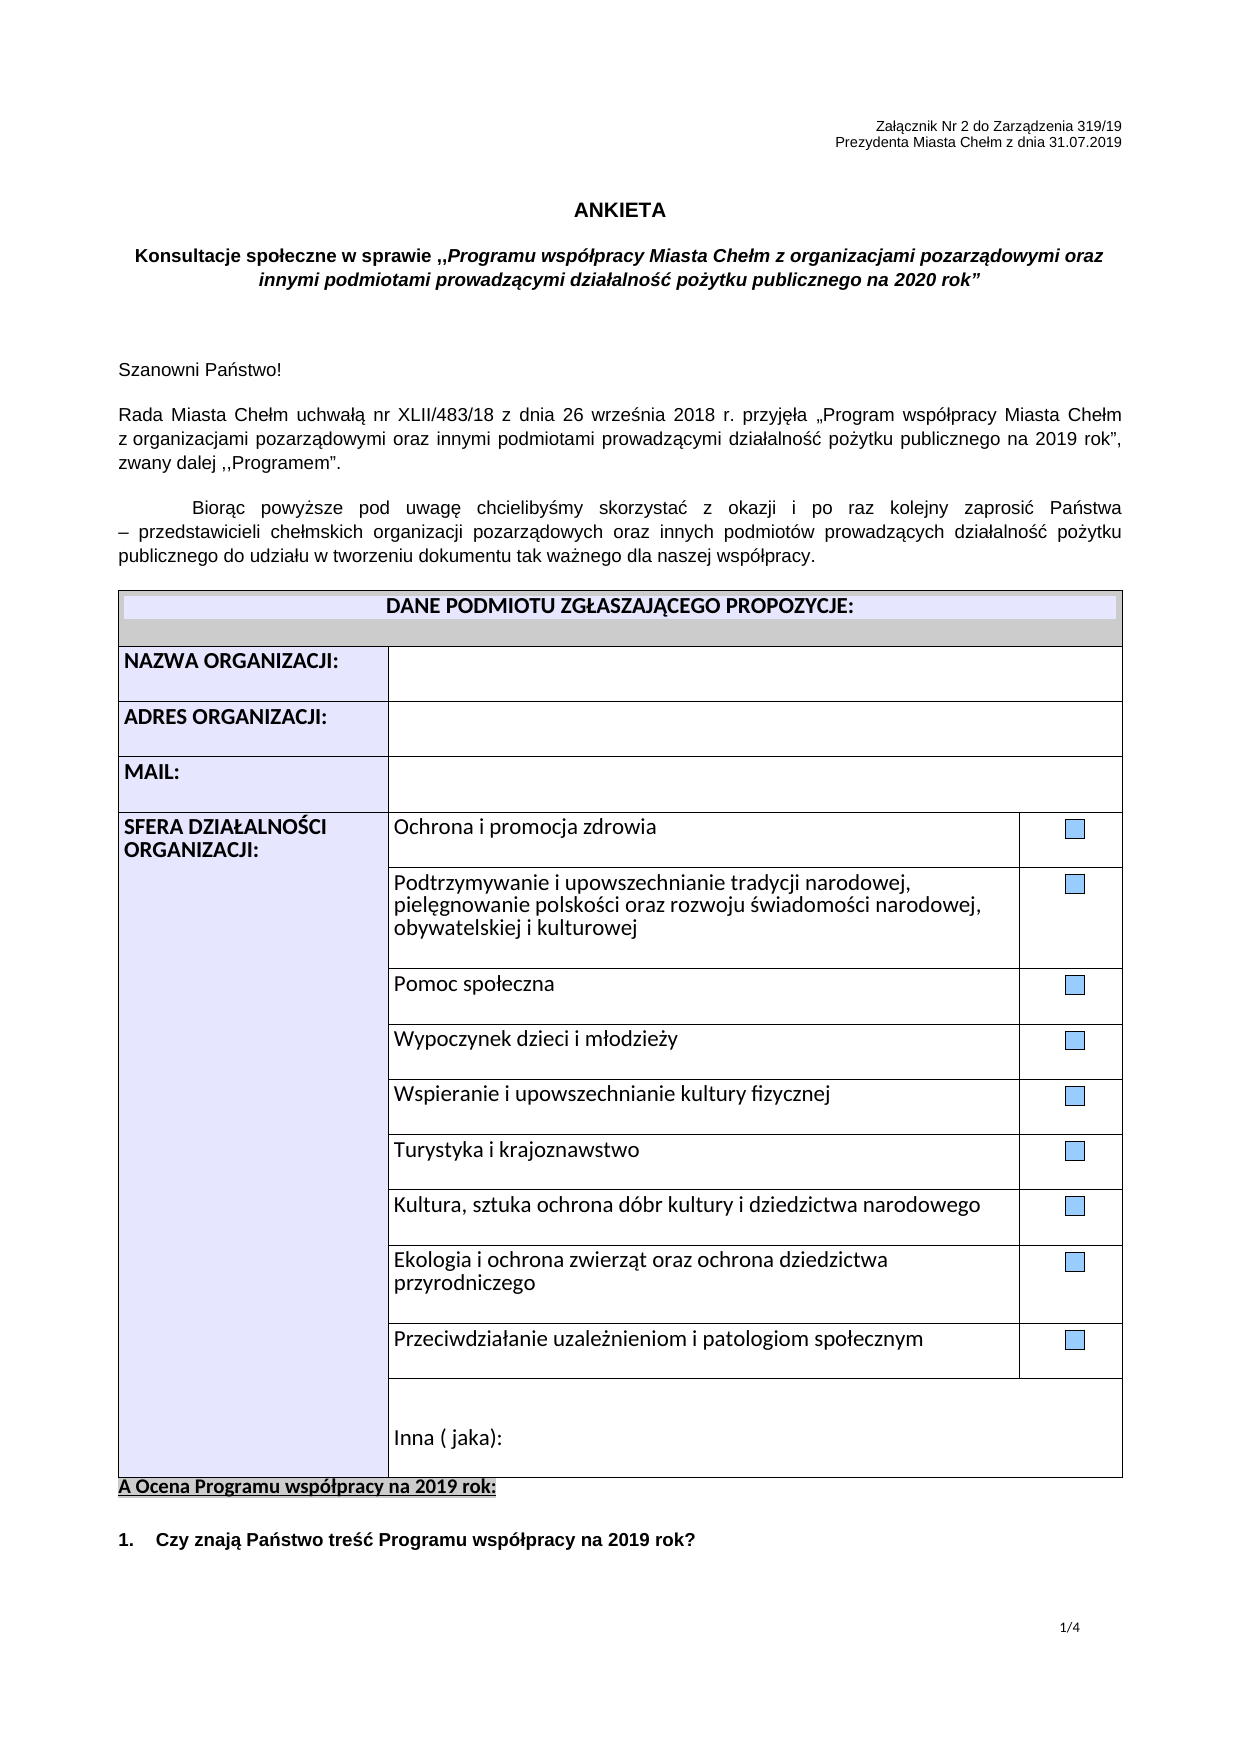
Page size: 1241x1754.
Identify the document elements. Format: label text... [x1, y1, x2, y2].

list Czy znają Państwo treść Programu współpracy na 2019 rok? [118, 1529, 1122, 1550]
text A Ocena Programu współpracy na 2019 rok: [118, 1478, 1122, 1498]
text Biorąc powyższe pod uwagę chcielibyśmy skorzystać z okazji i po raz kolejny zaprosić Państwa – przedstawicieli chełmskich organizacji pozarządowych oraz innych podmiotów prowadzących działalność pożytku publicznego do udziału w tworzeniu dokumentu tak ważnego dla naszej współpracy. [118, 497, 1122, 566]
table_cell Wypoczynek dzieci i młodzieży [389, 1025, 1019, 1079]
table_cell Podtrzymywanie i upowszechnianie tradycji narodowej, pielęgnowanie polskości oraz rozwoju świadomości narodowej, obywatelskiej i kulturowej [389, 868, 1019, 968]
table_cell Przeciwdziałanie uzależnieniom i patologiom społecznym [389, 1324, 1019, 1378]
text Konsultacje społeczne w sprawie ,,Programu współpracy Miasta Chełm z organizacjami pozarządowymi oraz innymi podmiotami prowadzącymi działalność pożytku publicznego na 2020 rok” [118, 246, 1122, 291]
table_cell [389, 757, 1122, 812]
table_cell Ekologia i ochrona zwierząt oraz ochrona dziedzictwa przyrodniczego [389, 1246, 1019, 1323]
table_cell Kultura, sztuka ochrona dóbr kultury i dziedzictwa narodowego [389, 1190, 1019, 1245]
table_cell Wspieranie i upowszechnianie kultury fizycznej [389, 1080, 1019, 1134]
table_cell Pomoc społeczna [389, 969, 1019, 1023]
text Załącznik Nr 2 do Zarządzenia 319/19 [118, 118, 1122, 134]
text Rada Miasta Chełm uchwałą nr XLII/483/18 z dnia 26 września 2018 r. przyjęła „Program współpracy Miasta Chełm z organizacjami pozarządowymi oraz innymi podmiotami prowadzącymi działalność pożytku publicznego na 2019 rok”, zwany dalej ,,Programem”. [118, 404, 1122, 473]
table_cell [389, 702, 1122, 756]
table_cell ADRES ORGANIZACJI: [119, 702, 388, 756]
text Prezydenta Miasta Chełm z dnia 31.07.2019 [118, 134, 1122, 151]
table_cell MAIL: [119, 757, 388, 812]
text ANKIETA [118, 198, 1122, 221]
table_cell Ochrona i promocja zdrowia [389, 813, 1019, 867]
table_cell [1020, 1080, 1122, 1134]
table_cell [389, 647, 1122, 701]
table_cell SFERA DZIAŁALNOŚCI ORGANIZACJI: [119, 813, 388, 1477]
table_cell [1020, 1025, 1122, 1079]
table_cell [1020, 1246, 1122, 1323]
table_cell NAZWA ORGANIZACJI: [119, 647, 388, 701]
table_cell [1020, 868, 1122, 968]
text Szanowni Państwo! [118, 359, 1122, 380]
table_cell [1020, 969, 1122, 1023]
table_cell [1020, 1190, 1122, 1245]
table_cell [1020, 1135, 1122, 1189]
table_cell [1020, 1324, 1122, 1378]
table_header DANE PODMIOTU ZGŁASZAJĄCEGO PROPOZYCJE: [119, 591, 1122, 646]
table_cell Turystyka i krajoznawstwo [389, 1135, 1019, 1189]
table_cell [1020, 813, 1122, 867]
table_cell Inna ( jaka): [389, 1379, 1122, 1477]
